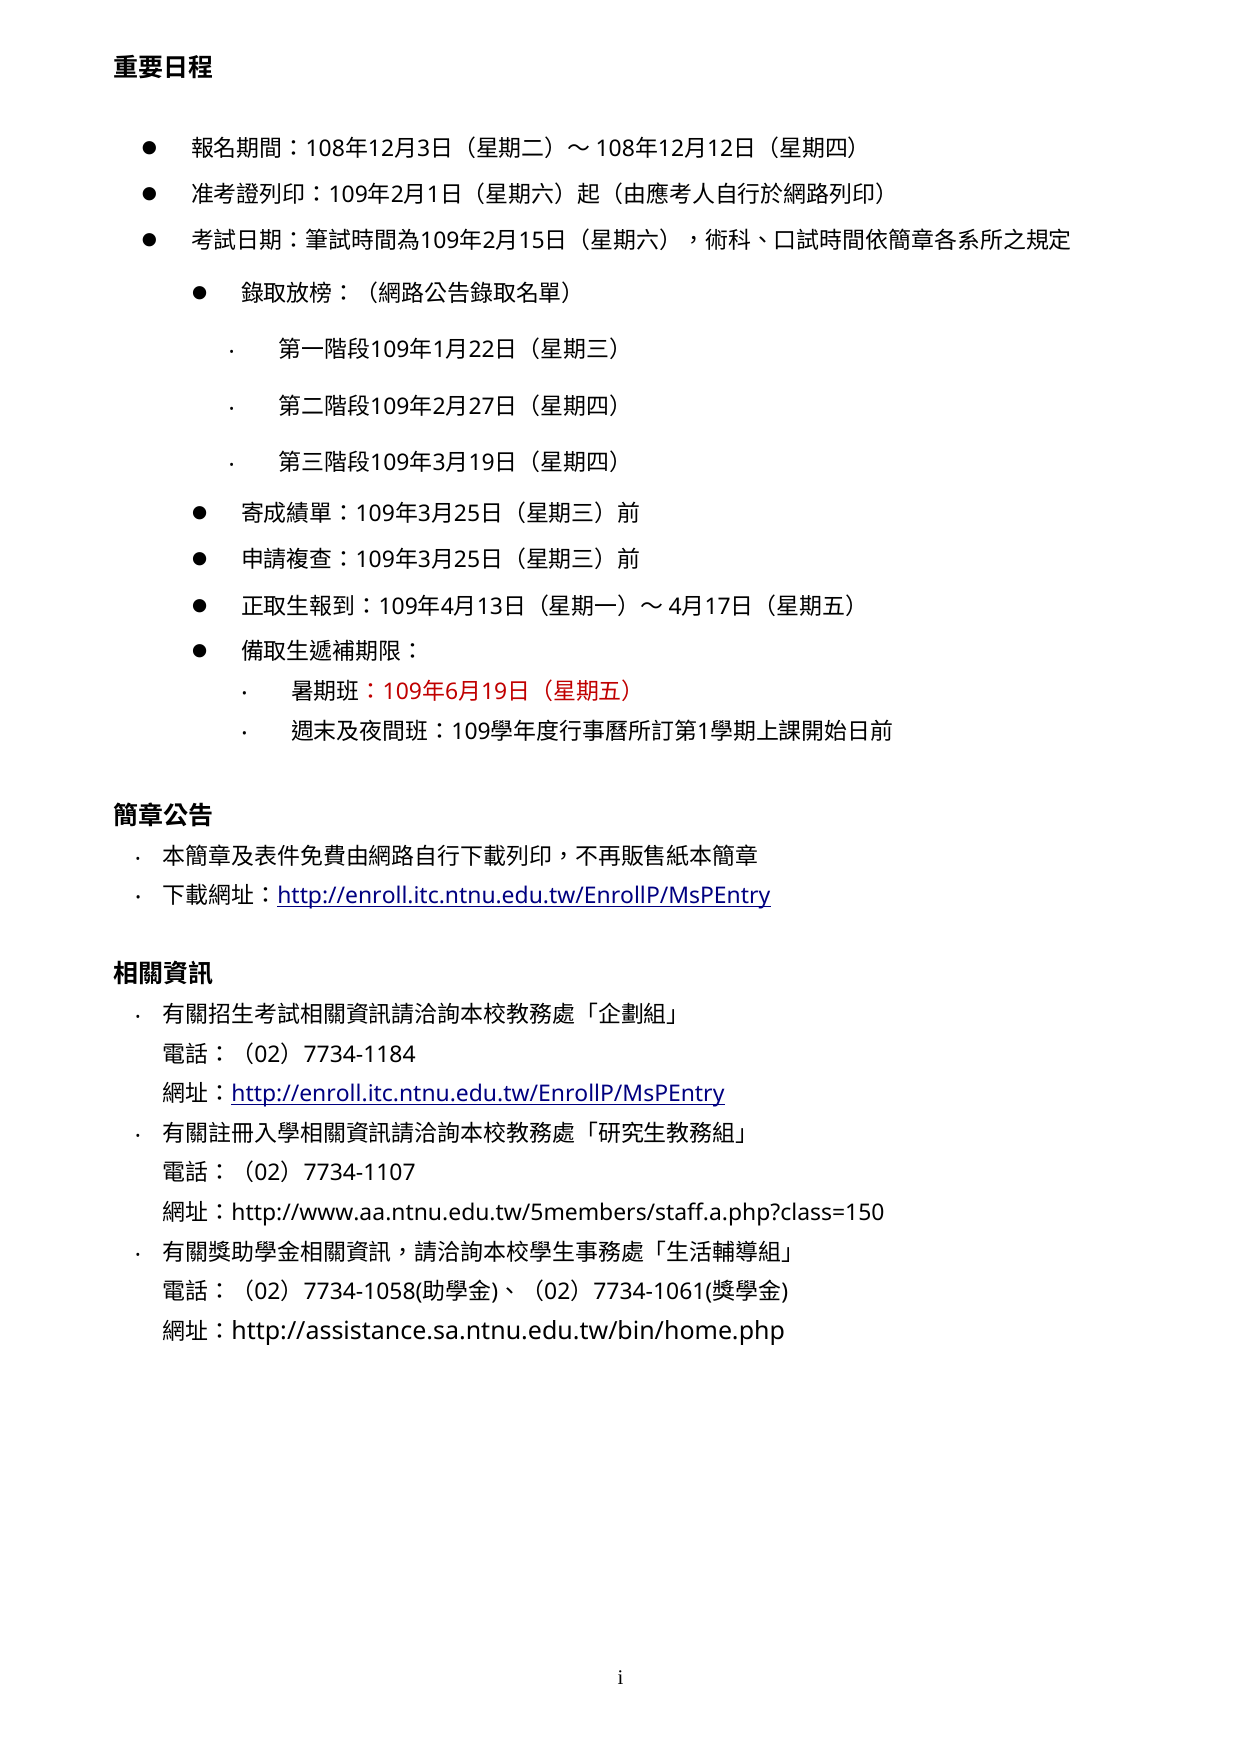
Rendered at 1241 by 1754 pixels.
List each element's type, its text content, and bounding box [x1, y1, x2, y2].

table_cell 正取生報到：109年4月13日（星期一）～ 4月17日（星期五） [130, 582, 1152, 628]
table_cell 申請複查：109年3月25日（星期三）前 [130, 535, 1152, 582]
table_cell 考試日期：筆試時間為109年2月15日（星期六），術科、口試時間依簡章各系所之規定 [130, 216, 1152, 262]
text 電話：（02）7734-1107 [89, 1149, 1152, 1189]
list 有關招生考試相關資訊請洽詢本校教務處「企劃組」 [134, 991, 1152, 1030]
table_cell 寄成績單：109年3月25日（星期三）前 [130, 489, 1152, 535]
list 下載網址：http://enroll.itc.ntnu.edu.tw/EnrollP/MsPEntry [134, 872, 1152, 912]
text 相關資訊 [89, 951, 1152, 991]
text 網址：http://www.aa.ntnu.edu.tw/5members/staff.a.php?class=150 [89, 1189, 1152, 1228]
text 電話：（02）7734-1184 [89, 1030, 1152, 1070]
table_cell 備取生遞補期限： 暑期班：109年6月19日（星期五） 週末及夜間班：109學年度行事曆所訂第1學期上課開始日前 [130, 628, 1152, 753]
list 有關註冊入學相關資訊請洽詢本校教務處「研究生教務組」 [134, 1109, 1152, 1149]
text 重要日程 [89, 44, 1152, 84]
text 網址：http://enroll.itc.ntnu.edu.tw/EnrollP/MsPEntry [89, 1070, 1152, 1109]
table_cell 錄取放榜：（網路公告錄取名單） 第一階段109年1月22日（星期三） 第二階段109年2月27日（星期四） 第三階段109年3月19日（星期四） [130, 262, 1152, 489]
table_header 報名期間：108年12月3日（星期二）～ 108年12月12日（星期四） [130, 124, 1152, 170]
text 簡章公告 [89, 793, 1152, 832]
text 網址：http://assistance.sa.ntnu.edu.tw/bin/home.php [133, 1307, 1152, 1347]
text 電話：（02）7734-1058(助學金)、（02）7734-1061(獎學金) [133, 1268, 1152, 1307]
list 有關獎助學金相關資訊，請洽詢本校學生事務處「生活輔導組」 [134, 1228, 1152, 1268]
table_cell 准考證列印：109年2月1日（星期六）起（由應考人自行於網路列印） [130, 170, 1152, 216]
list 本簡章及表件免費由網路自行下載列印，不再販售紙本簡章 [134, 832, 1152, 872]
